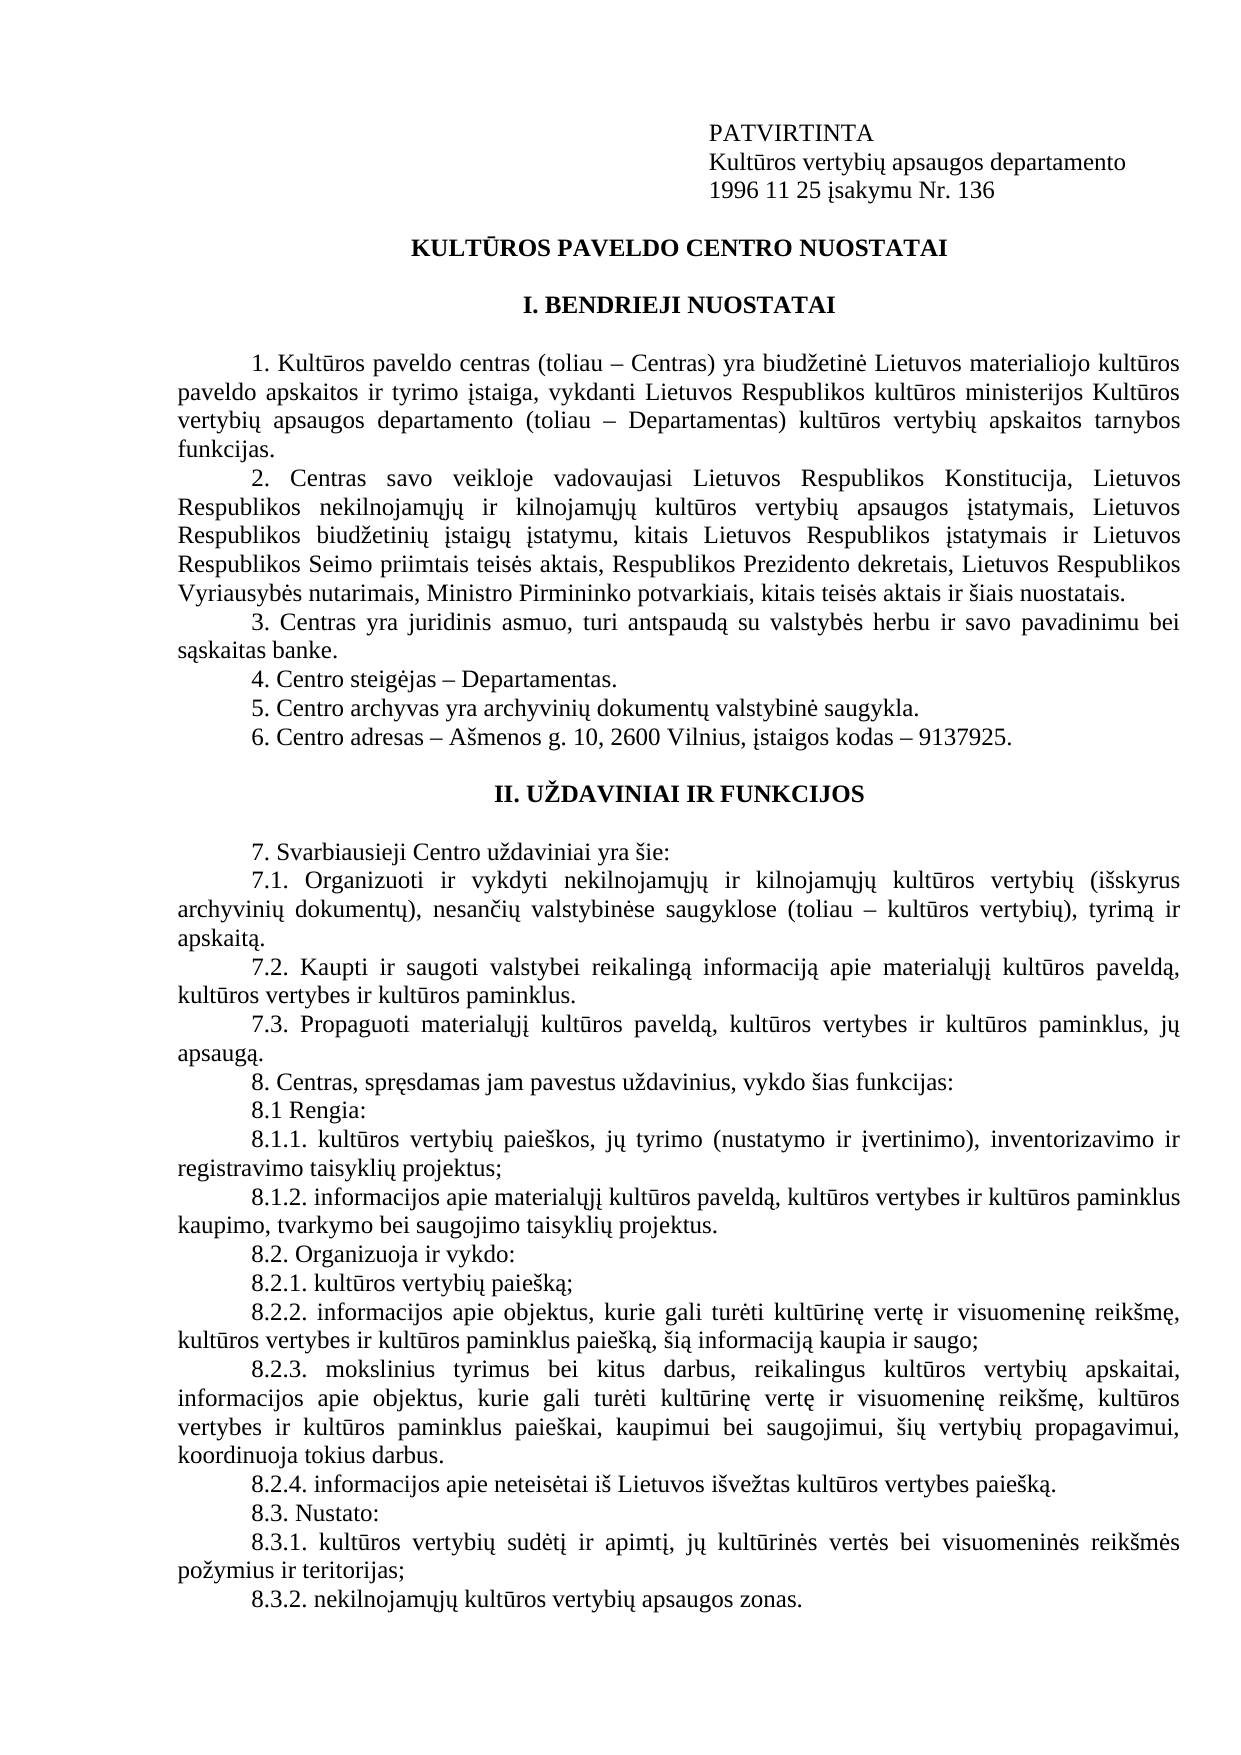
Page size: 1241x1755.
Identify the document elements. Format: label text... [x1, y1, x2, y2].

text Kultūros vertybių apsaugos departamento [177, 147, 1181, 176]
text 8.2.3. mokslinius tyrimus bei kitus darbus, reikalingus kultūros vertybių apskaitai, informacijos apie objektus, kurie gali turėti kultūrinę vertę ir visuomeninę reikšmę, kultūros vertybes ir kultūros paminklus paieškai, kaupimui bei saugojimui, šių vertybių propagavimui, koordinuoja tokius darbus. [177, 1354, 1181, 1469]
text PATVIRTINTA [709, 118, 1181, 147]
text 8.1.2. informacijos apie materialųjį kultūros paveldą, kultūros vertybes ir kultūros paminklus kaupimo, tvarkymo bei saugojimo taisyklių projektus. [177, 1182, 1181, 1239]
text 7.3. Propaguoti materialųjį kultūros paveldą, kultūros vertybes ir kultūros paminklus, jų apsaugą. [177, 1009, 1181, 1067]
text 2. Centras savo veikloje vadovaujasi Lietuvos Respublikos Konstitucija, Lietuvos Respublikos nekilnojamųjų ir kilnojamųjų kultūros vertybių apsaugos įstatymais, Lietuvos Respublikos biudžetinių įstaigų įstatymu, kitais Lietuvos Respublikos įstatymais ir Lietuvos Respublikos Seimo priimtais teisės aktais, Respublikos Prezidento dekretais, Lietuvos Respublikos Vyriausybės nutarimais, Ministro Pirmininko potvarkiais, kitais teisės aktais ir šiais nuostatais. [177, 463, 1181, 607]
text 4. Centro steigėjas – Departamentas. [177, 664, 1181, 693]
text 7.2. Kaupti ir saugoti valstybei reikalingą informaciją apie materialųjį kultūros paveldą, kultūros vertybes ir kultūros paminklus. [177, 952, 1181, 1009]
text 8.2.4. informacijos apie neteisėtai iš Lietuvos išvežtas kultūros vertybes paiešką. [177, 1469, 1181, 1498]
text 7.1. Organizuoti ir vykdyti nekilnojamųjų ir kilnojamųjų kultūros vertybių (išskyrus archyvinių dokumentų), nesančių valstybinėse saugyklose (toliau – kultūros vertybių), tyrimą ir apskaitą. [177, 866, 1181, 952]
text 8.3.2. nekilnojamųjų kultūros vertybių apsaugos zonas. [177, 1584, 1181, 1613]
text 1. Kultūros paveldo centras (toliau – Centras) yra biudžetinė Lietuvos materialiojo kultūros paveldo apskaitos ir tyrimo įstaiga, vykdanti Lietuvos Respublikos kultūros ministerijos Kultūros vertybių apsaugos departamento (toliau – Departamentas) kultūros vertybių apskaitos tarnybos funkcijas. [177, 348, 1181, 463]
text 8.2. Organizuoja ir vykdo: [177, 1239, 1181, 1268]
text 8. Centras, spręsdamas jam pavestus uždavinius, vykdo šias funkcijas: [177, 1067, 1181, 1096]
text 8.3. Nustato: [177, 1498, 1181, 1527]
text 1996 11 25 įsakymu Nr. 136 [177, 176, 1181, 204]
text 8.1.1. kultūros vertybių paieškos, jų tyrimo (nustatymo ir įvertinimo), inventorizavimo ir registravimo taisyklių projektus; [177, 1124, 1181, 1182]
text I. BENDRIEJI NUOSTATAI [177, 291, 1181, 319]
text 5. Centro archyvas yra archyvinių dokumentų valstybinė saugykla. [177, 693, 1181, 722]
text 6. Centro adresas – Ašmenos g. 10, 2600 Vilnius, įstaigos kodas – 9137925. [177, 722, 1181, 751]
text KULTŪROS PAVELDO CENTRO NUOSTATAI [177, 233, 1181, 262]
text II. UŽDAVINIAI IR FUNKCIJOS [177, 779, 1181, 808]
text 7. Svarbiausieji Centro uždaviniai yra šie: [177, 837, 1181, 866]
text 3. Centras yra juridinis asmuo, turi antspaudą su valstybės herbu ir savo pavadinimu bei sąskaitas banke. [177, 607, 1181, 664]
text 8.2.1. kultūros vertybių paiešką; [177, 1268, 1181, 1297]
text 8.2.2. informacijos apie objektus, kurie gali turėti kultūrinę vertę ir visuomeninę reikšmę, kultūros vertybes ir kultūros paminklus paiešką, šią informaciją kaupia ir saugo; [177, 1297, 1181, 1354]
text 8.3.1. kultūros vertybių sudėtį ir apimtį, jų kultūrinės vertės bei visuomeninės reikšmės požymius ir teritorijas; [177, 1527, 1181, 1584]
text 8.1 Rengia: [177, 1096, 1181, 1124]
